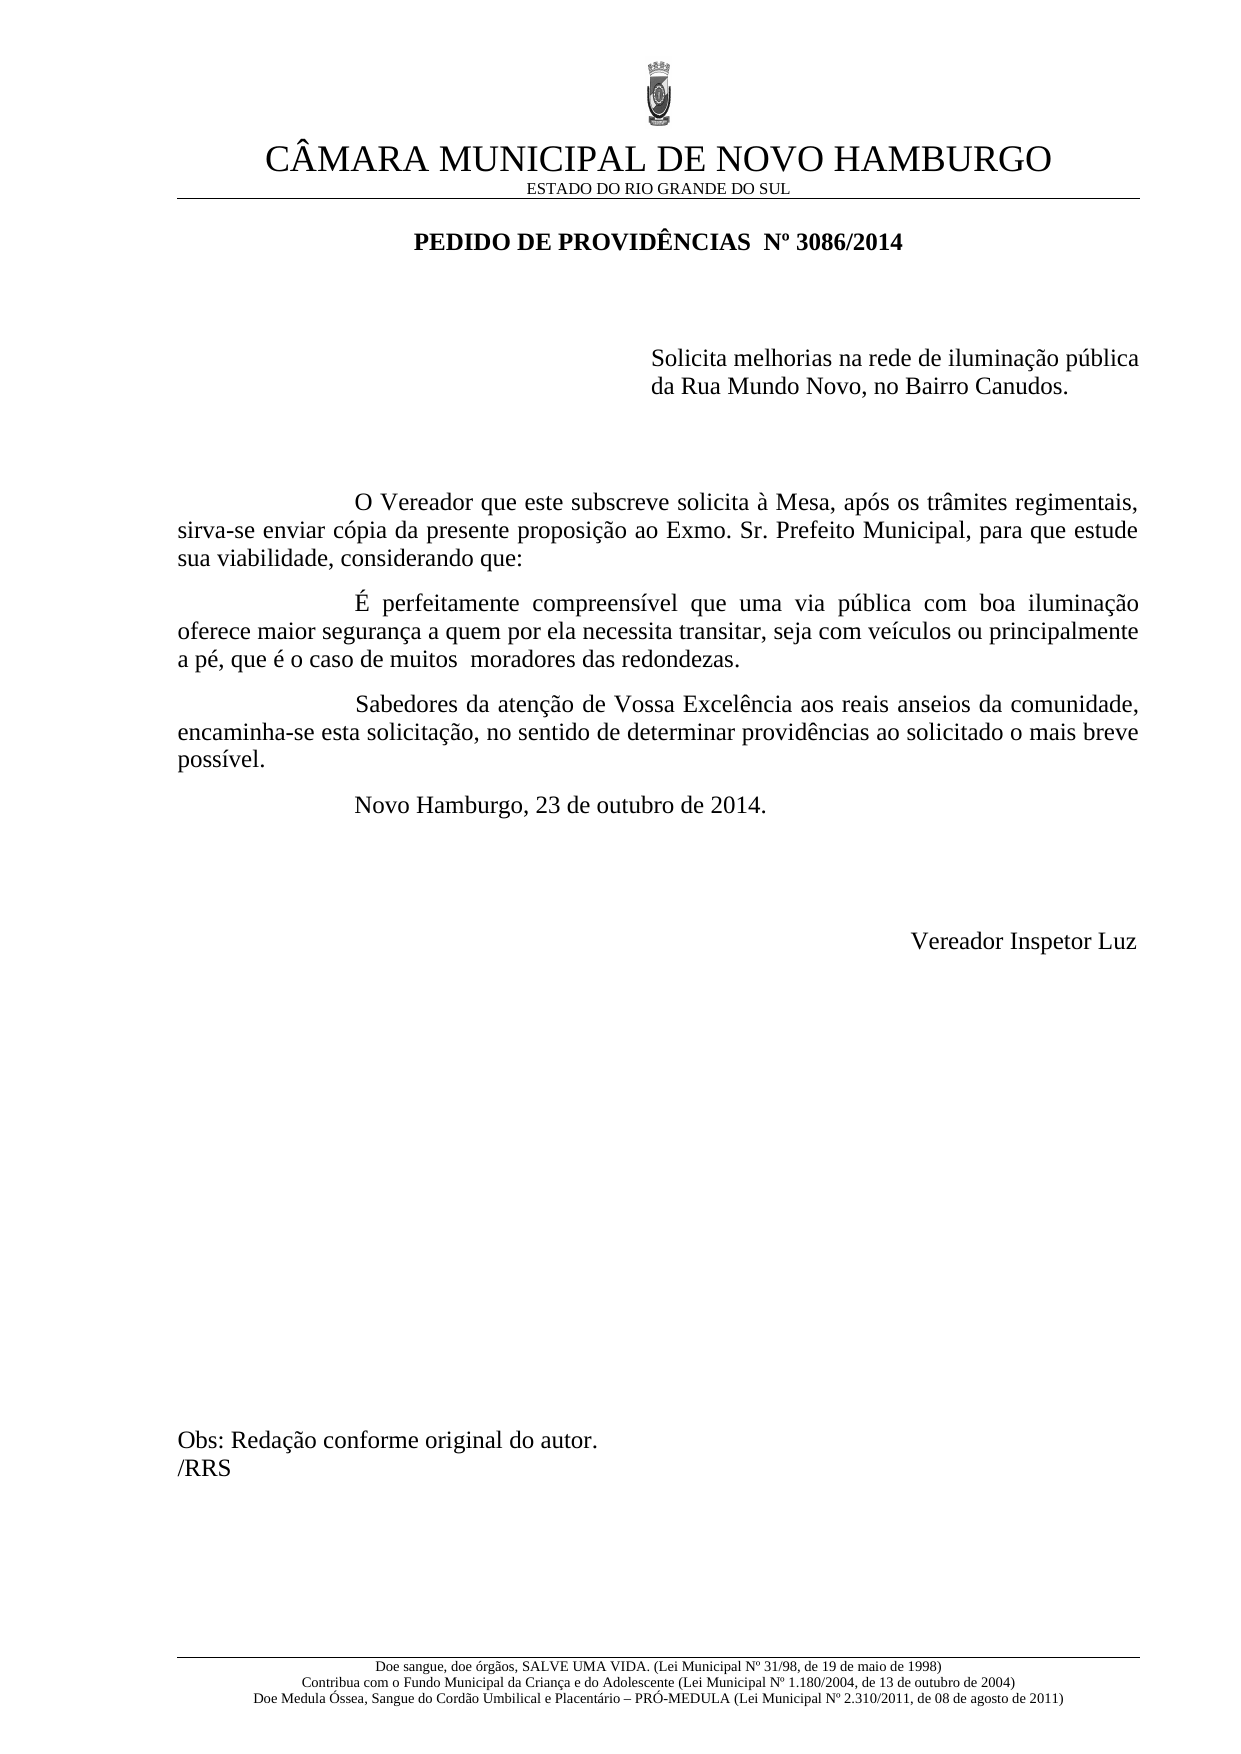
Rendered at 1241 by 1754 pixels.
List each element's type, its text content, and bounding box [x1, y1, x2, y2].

text Sabedores da atenção de Vossa Excelência aos reais anseios da comunidade, encaminha-se esta solicitação, no sentido de determinar providências ao solicitado o mais breve possível. [177, 690, 1140, 773]
text Novo Hamburgo, 23 de outubro de 2014. [177, 791, 1140, 819]
text Vereador Inspetor Luz [177, 927, 1140, 955]
text PEDIDO DE PROVIDÊNCIAS Nº 3086/2014 [177, 228, 1140, 256]
text É perfeitamente compreensível que uma via pública com boa iluminação oferece maior segurança a quem por ela necessita transitar, seja com veículos ou principalmente a pé, que é o caso de muitos moradores das redondezas. [177, 589, 1140, 672]
text O Vereador que este subscreve solicita à Mesa, após os trâmites regimentais, sirva-se enviar cópia da presente proposição ao Exmo. Sr. Prefeito Municipal, para que estude sua viabilidade, considerando que: [177, 488, 1140, 572]
text Solicita melhorias na rede de iluminação pública da Rua Mundo Novo, no Bairro Canudos. [651, 344, 1140, 400]
text /RRS [177, 1454, 1140, 1481]
text Obs: Redação conforme original do autor. [177, 1426, 1140, 1454]
